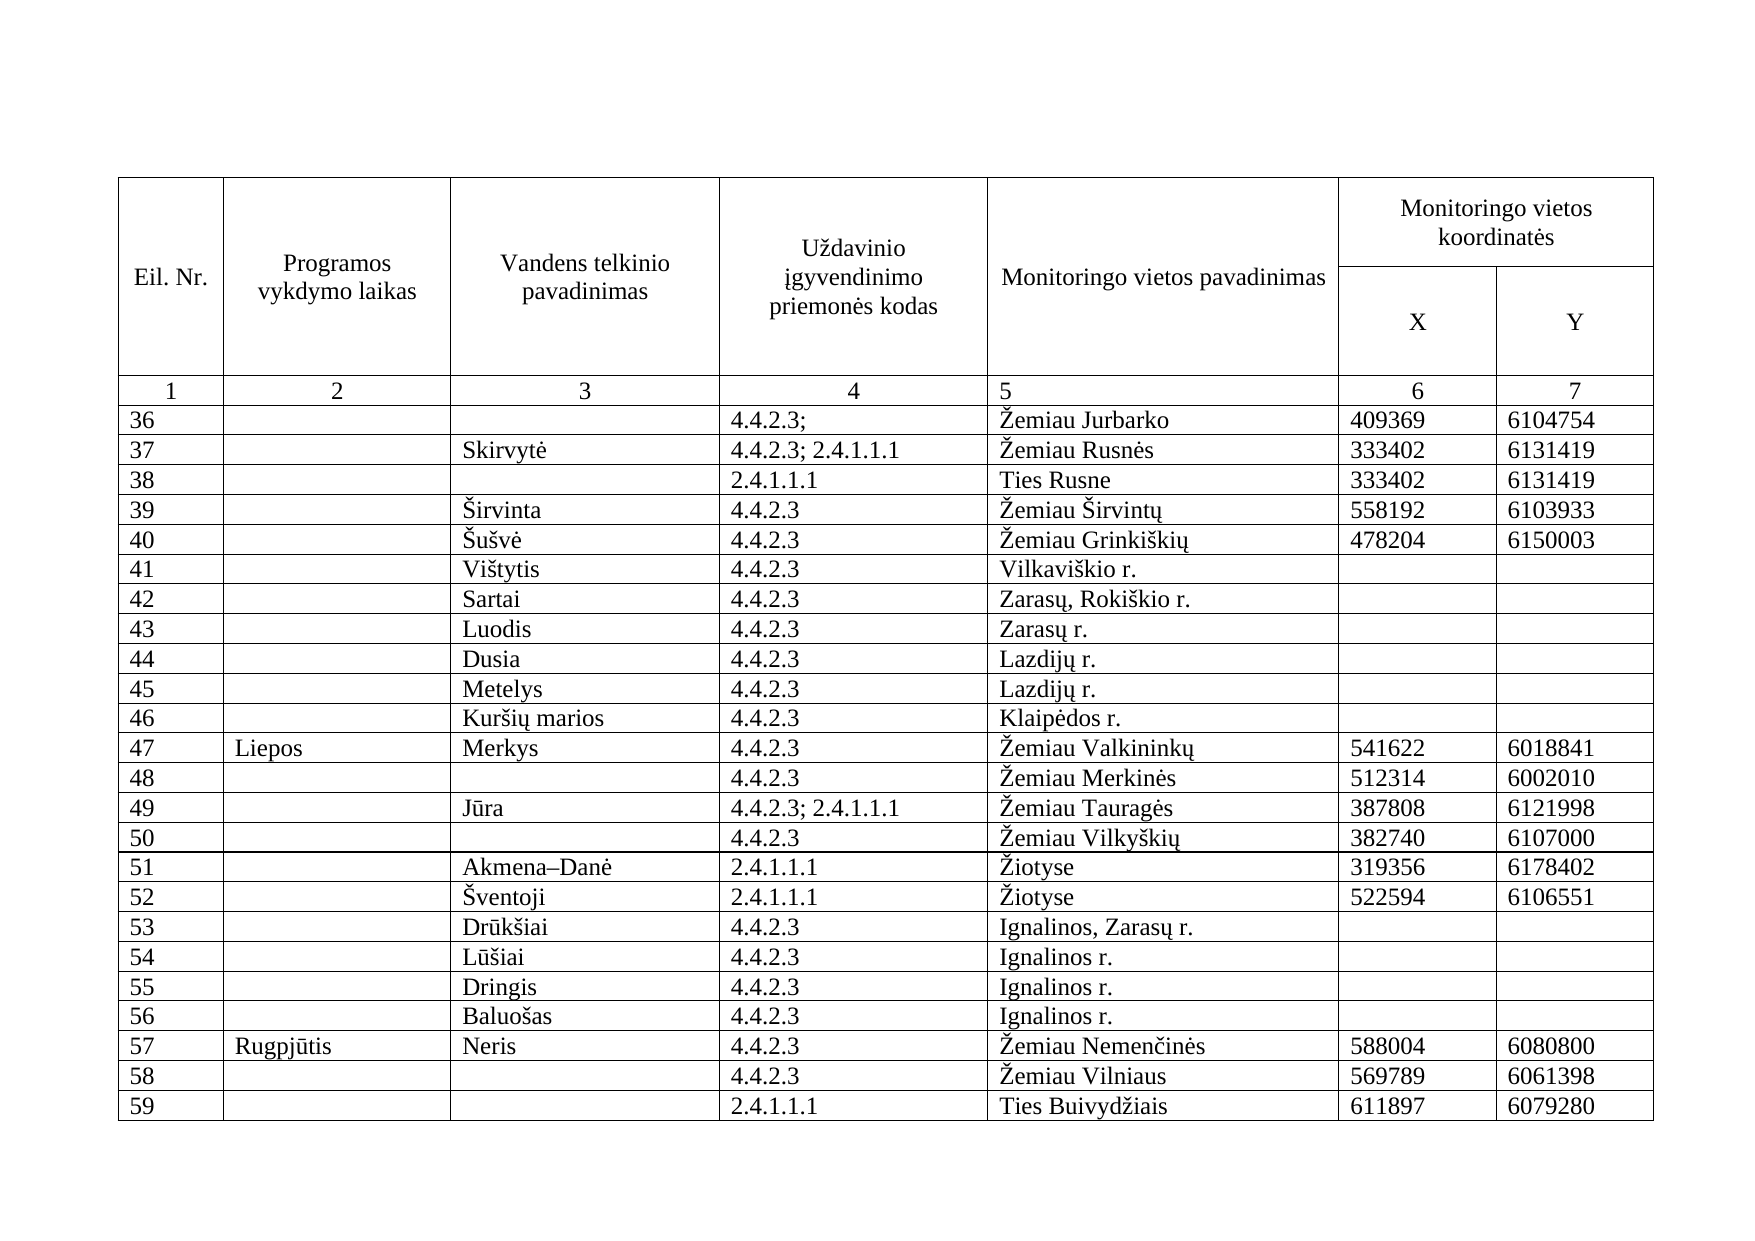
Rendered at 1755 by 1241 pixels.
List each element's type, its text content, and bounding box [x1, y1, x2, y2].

table_cell 4.4.2.3 [720, 763, 987, 792]
table_cell [1339, 584, 1496, 613]
table_cell [224, 435, 450, 464]
table_cell [1497, 555, 1653, 583]
table_cell 569789 [1339, 1061, 1496, 1090]
table_cell 56 [119, 1001, 223, 1030]
table_header Eil. Nr. [119, 178, 223, 375]
table_cell 6106551 [1497, 882, 1653, 911]
table_cell [1339, 555, 1496, 583]
table_cell Ignalinos r. [988, 972, 1338, 1000]
table_cell [224, 882, 450, 911]
table_cell Žemiau Širvintų [988, 495, 1338, 524]
table_cell 522594 [1339, 882, 1496, 911]
table_cell Luodis [451, 614, 719, 643]
table_cell Ignalinos, Zarasų r. [988, 912, 1338, 941]
table_cell [1497, 1001, 1653, 1030]
table_cell Žiotyse [988, 853, 1338, 881]
table_cell [1497, 614, 1653, 643]
table_cell 4.4.2.3 [720, 555, 987, 583]
table_cell 45 [119, 674, 223, 702]
table_cell 50 [119, 823, 223, 851]
table_cell Žiotyse [988, 882, 1338, 911]
table_cell Šušvė [451, 525, 719, 553]
table_cell [1497, 674, 1653, 702]
table_cell [1339, 1001, 1496, 1030]
table_cell 38 [119, 465, 223, 494]
table_cell [224, 1061, 450, 1090]
table_cell Lūšiai [451, 942, 719, 971]
table_cell [1339, 644, 1496, 673]
table_cell 6018841 [1497, 733, 1653, 762]
table_cell [1497, 912, 1653, 941]
table_cell 6 [1339, 376, 1496, 404]
table_cell 6121998 [1497, 793, 1653, 822]
table_cell [224, 525, 450, 553]
table_cell 4.4.2.3 [720, 525, 987, 553]
table_cell Rugpjūtis [224, 1031, 450, 1060]
table_cell 57 [119, 1031, 223, 1060]
table_cell 36 [119, 406, 223, 434]
table_cell [1339, 614, 1496, 643]
table_cell Lazdijų r. [988, 644, 1338, 673]
table_cell [224, 1001, 450, 1030]
table_cell 39 [119, 495, 223, 524]
table_header Uždavinio įgyvendinimo priemonės kodas [720, 178, 987, 375]
table_cell 382740 [1339, 823, 1496, 851]
table_cell Sartai [451, 584, 719, 613]
table_cell 6150003 [1497, 525, 1653, 553]
table_cell Ignalinos r. [988, 942, 1338, 971]
table_cell Neris [451, 1031, 719, 1060]
table_cell 4.4.2.3 [720, 823, 987, 851]
table_cell Ties Rusne [988, 465, 1338, 494]
table_cell 46 [119, 704, 223, 732]
table_cell 611897 [1339, 1091, 1496, 1119]
table_cell 6080800 [1497, 1031, 1653, 1060]
table_cell Zarasų, Rokiškio r. [988, 584, 1338, 613]
table_cell 37 [119, 435, 223, 464]
table_cell 541622 [1339, 733, 1496, 762]
table_cell [1497, 644, 1653, 673]
table_cell 47 [119, 733, 223, 762]
table_cell 53 [119, 912, 223, 941]
table_cell [224, 704, 450, 732]
table_cell 4.4.2.3 [720, 495, 987, 524]
table_cell Dringis [451, 972, 719, 1000]
table_cell [224, 912, 450, 941]
table_cell Žemiau Grinkiškių [988, 525, 1338, 553]
table_cell [224, 495, 450, 524]
table_cell [224, 823, 450, 851]
table_cell 58 [119, 1061, 223, 1090]
table_cell 3 [451, 376, 719, 404]
table_cell 54 [119, 942, 223, 971]
table_cell Žemiau Nemenčinės [988, 1031, 1338, 1060]
table_cell [1497, 942, 1653, 971]
table_cell [451, 1091, 719, 1119]
table_cell [451, 1061, 719, 1090]
table_cell Jūra [451, 793, 719, 822]
table_cell Šventoji [451, 882, 719, 911]
table_cell [224, 1091, 450, 1119]
table_cell [1339, 704, 1496, 732]
table_cell 4.4.2.3; [720, 406, 987, 434]
table_cell [1497, 972, 1653, 1000]
table_cell Žemiau Rusnės [988, 435, 1338, 464]
table_cell [224, 853, 450, 881]
table_cell Skirvytė [451, 435, 719, 464]
table_cell 478204 [1339, 525, 1496, 553]
table_cell [451, 465, 719, 494]
table_cell Akmena–Danė [451, 853, 719, 881]
table_cell 52 [119, 882, 223, 911]
table_cell Baluošas [451, 1001, 719, 1030]
table_cell 6002010 [1497, 763, 1653, 792]
table_cell Lazdijų r. [988, 674, 1338, 702]
table_cell [224, 972, 450, 1000]
table_cell 6079280 [1497, 1091, 1653, 1119]
table_cell 2.4.1.1.1 [720, 465, 987, 494]
table_cell 4.4.2.3 [720, 614, 987, 643]
table_cell Žemiau Jurbarko [988, 406, 1338, 434]
table_cell 6131419 [1497, 435, 1653, 464]
table_cell 588004 [1339, 1031, 1496, 1060]
table_cell 333402 [1339, 435, 1496, 464]
table_cell [224, 614, 450, 643]
table_cell 6103933 [1497, 495, 1653, 524]
table_cell 4.4.2.3 [720, 912, 987, 941]
table_cell 2 [224, 376, 450, 404]
table_cell [451, 406, 719, 434]
table_cell Žemiau Tauragės [988, 793, 1338, 822]
table_header Programos vykdymo laikas [224, 178, 450, 375]
table_cell 2.4.1.1.1 [720, 882, 987, 911]
table_cell 6178402 [1497, 853, 1653, 881]
table_cell 512314 [1339, 763, 1496, 792]
table_cell [1339, 942, 1496, 971]
table_cell Vištytis [451, 555, 719, 583]
table_cell [224, 584, 450, 613]
table_header Monitoringo vietos pavadinimas [988, 178, 1338, 375]
table_cell [1339, 972, 1496, 1000]
table_cell Vilkaviškio r. [988, 555, 1338, 583]
table_cell 44 [119, 644, 223, 673]
table_cell [224, 942, 450, 971]
table_cell Merkys [451, 733, 719, 762]
table_header Monitoringo vietos koordinatės [1339, 178, 1653, 266]
table_cell 41 [119, 555, 223, 583]
table_cell 1 [119, 376, 223, 404]
table_header Vandens telkinio pavadinimas [451, 178, 719, 375]
table_cell Metelys [451, 674, 719, 702]
table_cell [1339, 674, 1496, 702]
table_cell 6131419 [1497, 465, 1653, 494]
table_cell 4.4.2.3 [720, 733, 987, 762]
table_cell Ties Buivydžiais [988, 1091, 1338, 1119]
table_cell [1497, 584, 1653, 613]
table_cell 4.4.2.3 [720, 972, 987, 1000]
table_cell Dusia [451, 644, 719, 673]
table_cell 4.4.2.3 [720, 644, 987, 673]
table_cell 319356 [1339, 853, 1496, 881]
table_cell Klaipėdos r. [988, 704, 1338, 732]
table_cell 333402 [1339, 465, 1496, 494]
table_cell 4.4.2.3 [720, 1001, 987, 1030]
table_cell 59 [119, 1091, 223, 1119]
table_cell 48 [119, 763, 223, 792]
table_cell 42 [119, 584, 223, 613]
table_cell Žemiau Vilniaus [988, 1061, 1338, 1090]
table_cell Liepos [224, 733, 450, 762]
table_cell 4.4.2.3 [720, 942, 987, 971]
table_cell Žemiau Vilkyškių [988, 823, 1338, 851]
table_cell Širvinta [451, 495, 719, 524]
table_cell [224, 674, 450, 702]
table_cell 55 [119, 972, 223, 1000]
table_cell 387808 [1339, 793, 1496, 822]
table_cell 4 [720, 376, 987, 404]
table_cell 4.4.2.3 [720, 1061, 987, 1090]
table_cell [224, 793, 450, 822]
table_cell Kuršių marios [451, 704, 719, 732]
table_cell 6061398 [1497, 1061, 1653, 1090]
table_cell Drūkšiai [451, 912, 719, 941]
table_cell [224, 555, 450, 583]
table_cell 4.4.2.3; 2.4.1.1.1 [720, 435, 987, 464]
table_cell [224, 406, 450, 434]
table_cell 4.4.2.3 [720, 674, 987, 702]
table_cell Žemiau Valkininkų [988, 733, 1338, 762]
table_cell 40 [119, 525, 223, 553]
table_cell Ignalinos r. [988, 1001, 1338, 1030]
table_cell [1497, 704, 1653, 732]
table_cell 5 [988, 376, 1338, 404]
table_cell [1339, 912, 1496, 941]
table_cell 51 [119, 853, 223, 881]
table_cell 4.4.2.3 [720, 584, 987, 613]
table_cell [224, 465, 450, 494]
table_cell 4.4.2.3 [720, 1031, 987, 1060]
table_cell Žemiau Merkinės [988, 763, 1338, 792]
table_cell 2.4.1.1.1 [720, 1091, 987, 1119]
table_cell 6107000 [1497, 823, 1653, 851]
table_cell [224, 763, 450, 792]
table_cell 558192 [1339, 495, 1496, 524]
table_cell 6104754 [1497, 406, 1653, 434]
table_cell Zarasų r. [988, 614, 1338, 643]
table_cell 7 [1497, 376, 1653, 404]
table_cell 4.4.2.3 [720, 704, 987, 732]
table_cell X [1339, 267, 1496, 375]
table_cell [451, 823, 719, 851]
table_cell Y [1497, 267, 1653, 375]
table_cell 409369 [1339, 406, 1496, 434]
table_cell 4.4.2.3; 2.4.1.1.1 [720, 793, 987, 822]
table_cell 49 [119, 793, 223, 822]
table_cell [224, 644, 450, 673]
table_cell [451, 763, 719, 792]
table_cell 43 [119, 614, 223, 643]
table_cell 2.4.1.1.1 [720, 853, 987, 881]
